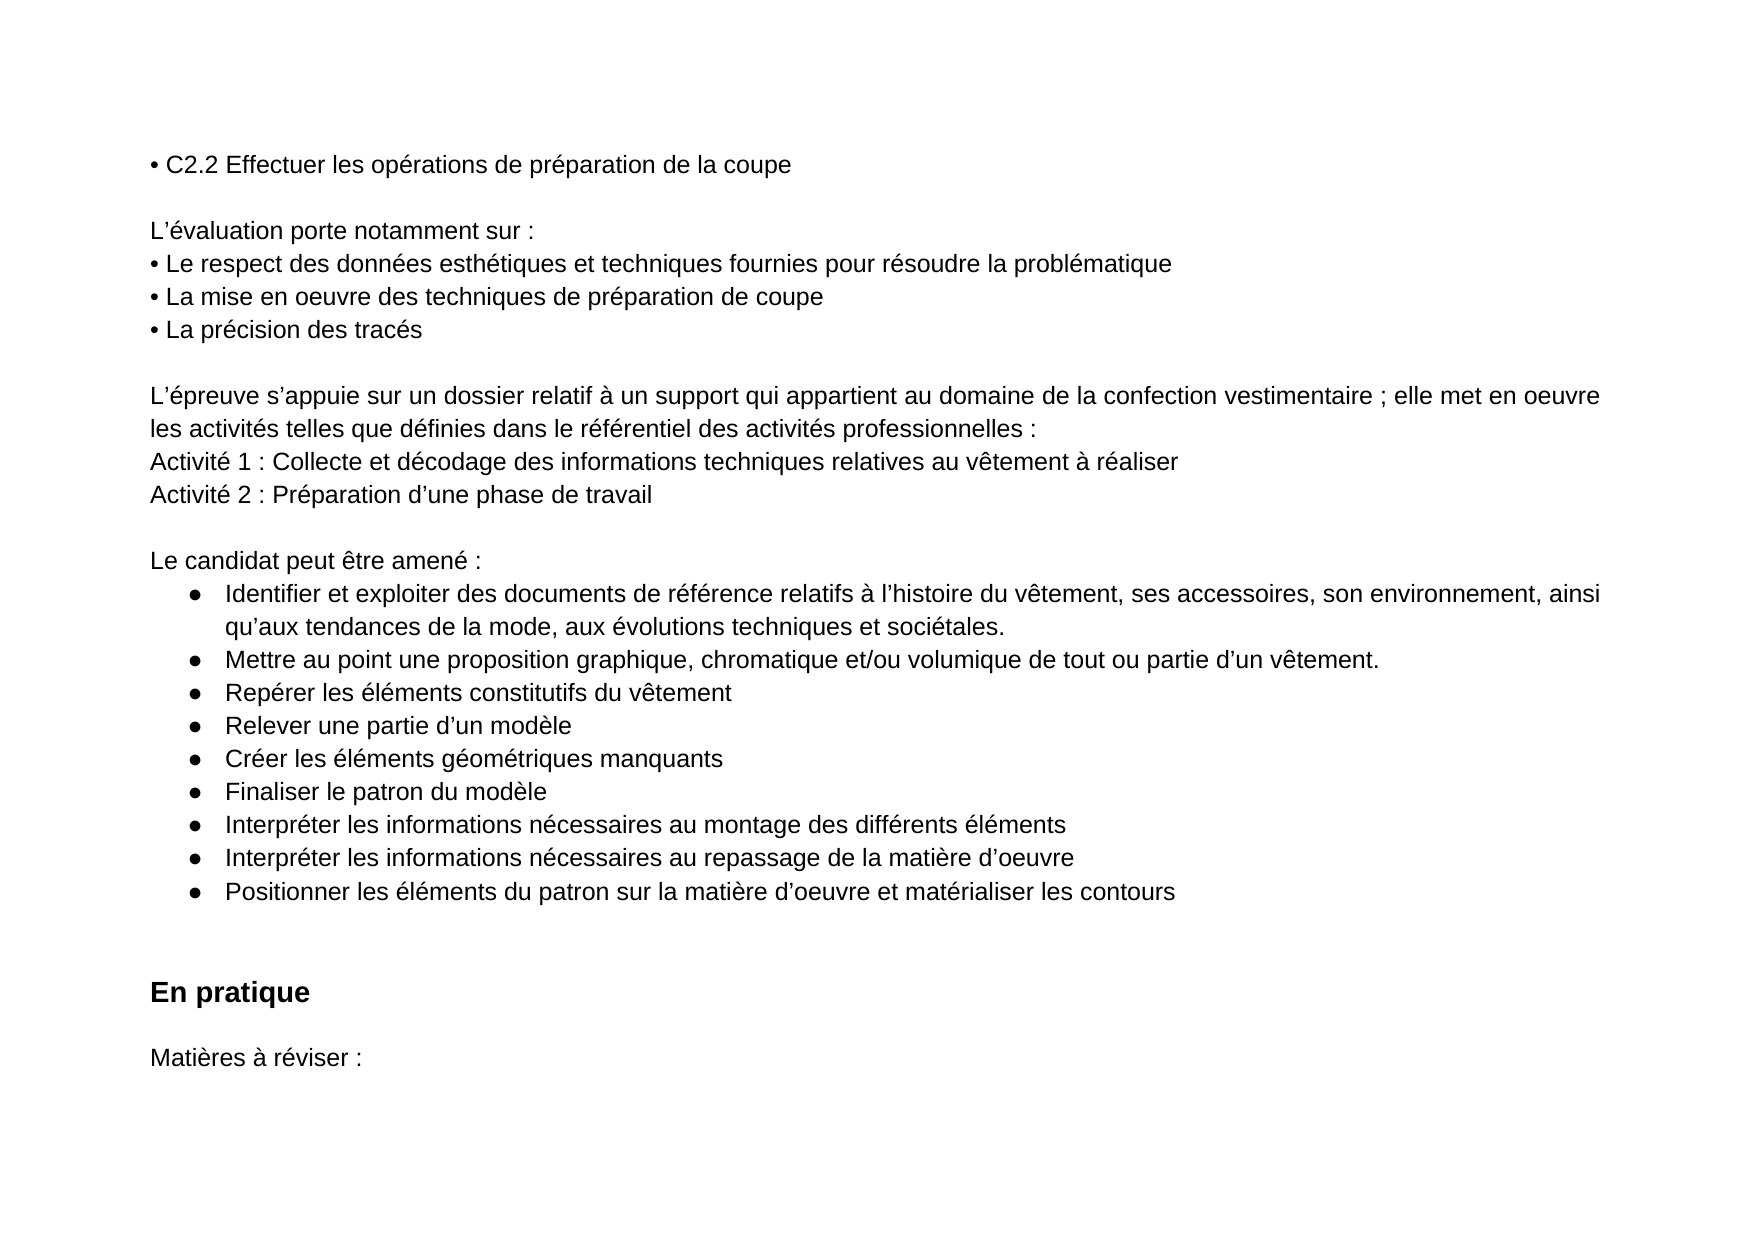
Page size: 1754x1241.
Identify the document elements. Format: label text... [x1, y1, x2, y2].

text • La précision des tracés [150, 315, 1604, 344]
list Créer les éléments géométriques manquants [187, 744, 1604, 773]
list Positionner les éléments du patron sur la matière d’oeuvre et matérialiser les contours [187, 876, 1604, 905]
list Interpréter les informations nécessaires au repassage de la matière d’oeuvre [187, 843, 1604, 872]
list Mettre au point une proposition graphique, chromatique et/ou volumique de tout ou partie d’un vêtement. [187, 645, 1604, 674]
list Repérer les éléments constitutifs du vêtement [187, 678, 1604, 707]
text L’évaluation porte notamment sur : [150, 216, 1604, 245]
text • C2.2 Effectuer les opérations de préparation de la coupe [150, 150, 1604, 179]
text Le candidat peut être amené : [150, 546, 1604, 575]
list Relever une partie d’un modèle [187, 711, 1604, 740]
list Finaliser le patron du modèle [187, 777, 1604, 806]
list Identifier et exploiter des documents de référence relatifs à l’histoire du vêtement, ses accessoires, son environnement, ainsi qu’aux tendances de la mode, aux évolutions techniques et sociétales. [187, 579, 1604, 641]
text En pratique [150, 976, 1604, 1009]
text Matières à réviser : [150, 1043, 1604, 1072]
text • La mise en oeuvre des techniques de préparation de coupe [150, 282, 1604, 311]
list Interpréter les informations nécessaires au montage des différents éléments [187, 810, 1604, 839]
text Activité 1 : Collecte et décodage des informations techniques relatives au vêtement à réaliser [150, 447, 1604, 476]
text Activité 2 : Préparation d’une phase de travail [150, 480, 1604, 509]
text L’épreuve s’appuie sur un dossier relatif à un support qui appartient au domaine de la confection vestimentaire ; elle met en oeuvre les activités telles que définies dans le référentiel des activités professionnelles : [150, 381, 1604, 443]
text • Le respect des données esthétiques et techniques fournies pour résoudre la problématique [150, 249, 1604, 278]
